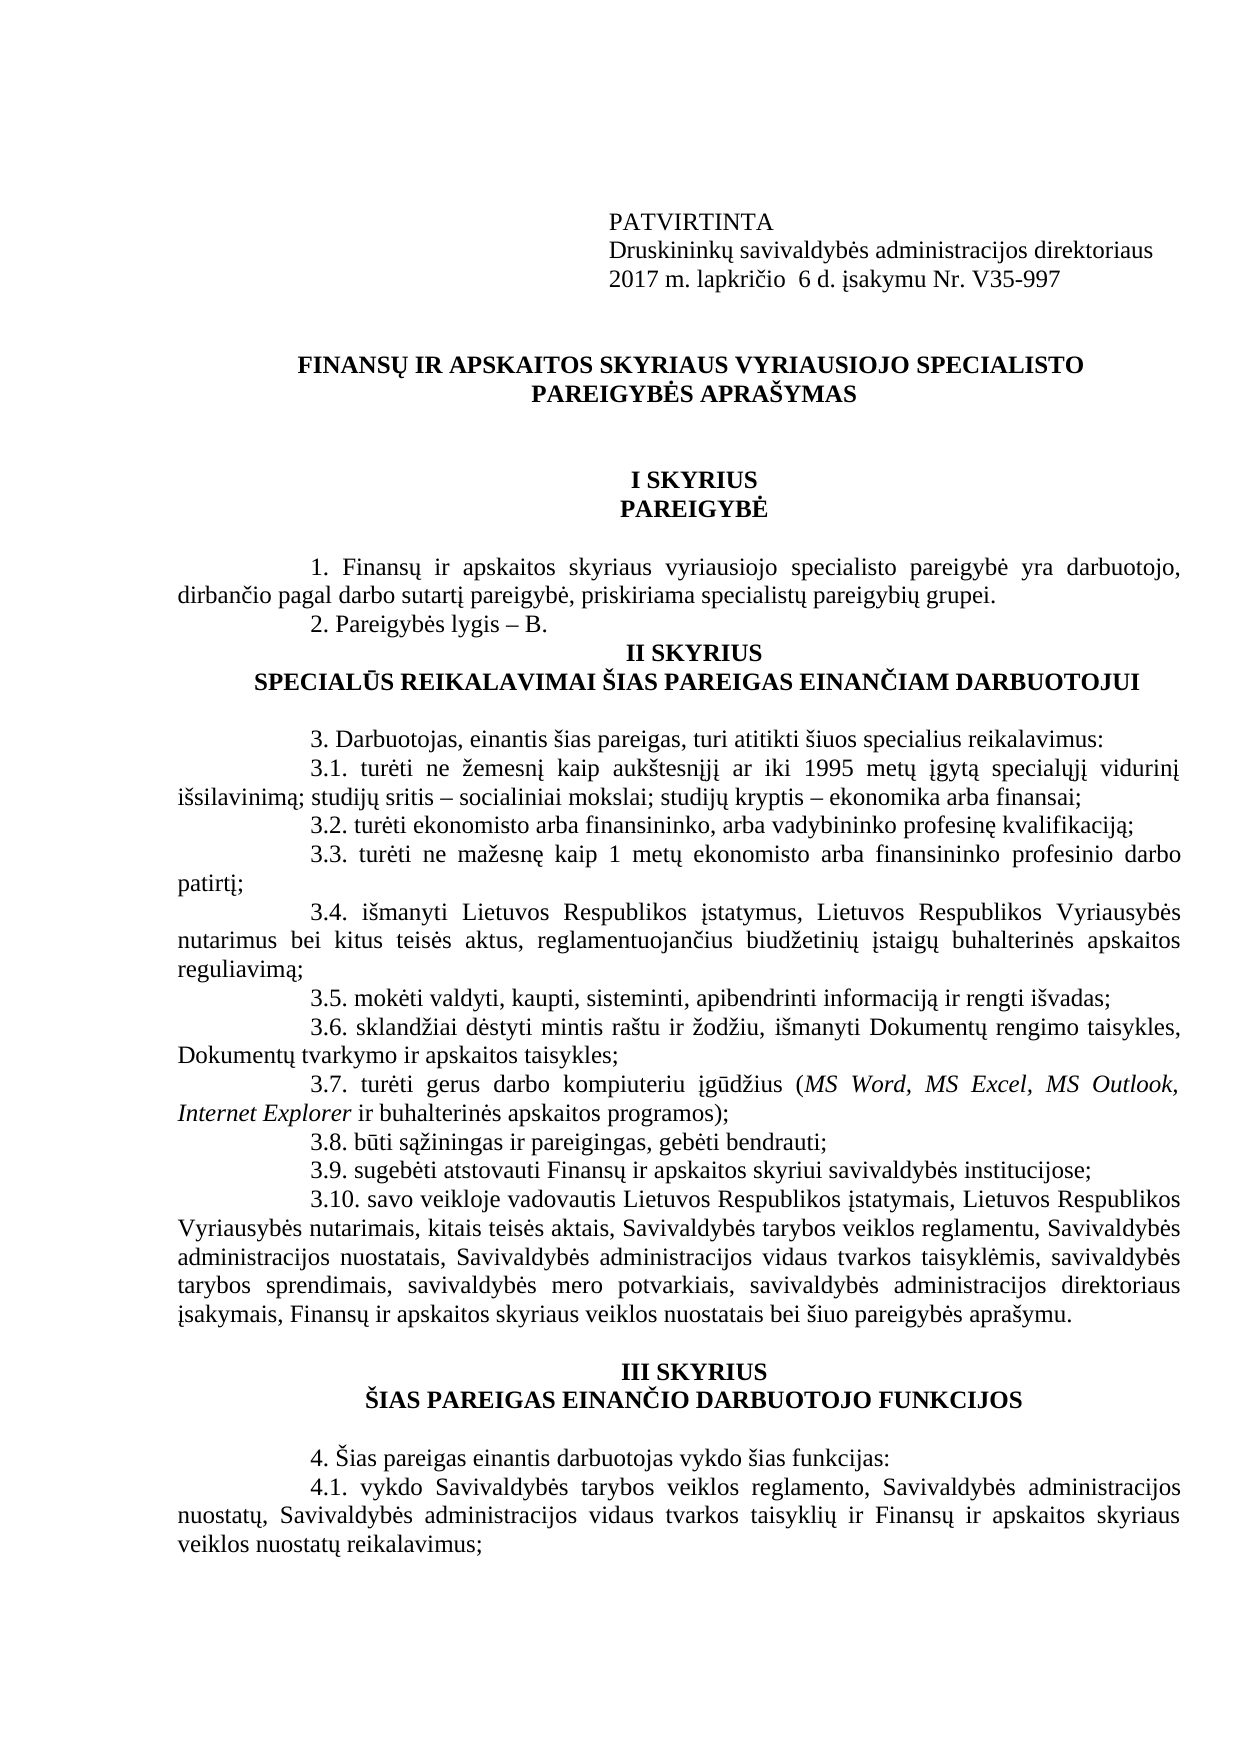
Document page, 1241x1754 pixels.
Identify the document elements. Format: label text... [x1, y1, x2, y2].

text 3.3. turėti ne mažesnę kaip 1 metų ekonomisto arba finansininko profesinio darbo patirtį; [177, 839, 1181, 897]
text FINANSŲ IR APSKAITOS SKYRIAUS VYRIAUSIOJO SPECIALISTO [177, 350, 1211, 379]
text 3.1. turėti ne žemesnį kaip aukštesnįjį ar iki 1995 metų įgytą specialųjį vidurinį išsilavinimą; studijų sritis – socialiniai mokslai; studijų kryptis – ekonomika arba finansai; [177, 753, 1181, 810]
text I SKYRIUS [177, 465, 1211, 494]
text 3.2. turėti ekonomisto arba finansininko, arba vadybininko profesinę kvalifikaciją; [177, 810, 1211, 839]
text SPECIALŪS REIKALAVIMAI ŠIAS PAREIGAS EINANČIAM DARBUOTOJUI [177, 667, 1211, 695]
text 3.5. mokėti valdyti, kaupti, sisteminti, apibendrinti informaciją ir rengti išvadas; [177, 983, 1211, 1012]
text 4. Šias pareigas einantis darbuotojas vykdo šias funkcijas: [177, 1443, 1211, 1472]
text ŠIAS PAREIGAS EINANČIO DARBUOTOJO FUNKCIJOS [177, 1385, 1211, 1414]
text III SKYRIUS [177, 1357, 1211, 1385]
text 2. Pareigybės lygis – B. [177, 609, 1211, 638]
text 3.9. sugebėti atstovauti Finansų ir apskaitos skyriui savivaldybės institucijose; [177, 1155, 1211, 1184]
text PATVIRTINTA [177, 207, 1211, 235]
text 3. Darbuotojas, einantis šias pareigas, turi atitikti šiuos specialius reikalavimus: [177, 724, 1211, 753]
text 4.1. vykdo Savivaldybės tarybos veiklos reglamento, Savivaldybės administracijos nuostatų, Savivaldybės administracijos vidaus tvarkos taisyklių ir Finansų ir apskaitos skyriaus veiklos nuostatų reikalavimus; [177, 1472, 1181, 1558]
text II SKYRIUS [177, 638, 1211, 667]
text 1. Finansų ir apskaitos skyriaus vyriausiojo specialisto pareigybė yra darbuotojo, dirbančio pagal darbo sutartį pareigybė, priskiriama specialistų pareigybių grupei. [177, 552, 1181, 609]
text 3.7. turėti gerus darbo kompiuteriu įgūdžius (MS Word, MS Excel, MS Outlook, Internet Explorer ir buhalterinės apskaitos programos); [177, 1069, 1181, 1127]
text 3.10. savo veikloje vadovautis Lietuvos Respublikos įstatymais, Lietuvos Respublikos Vyriausybės nutarimais, kitais teisės aktais, Savivaldybės tarybos veiklos reglamentu, Savivaldybės administracijos nuostatais, Savivaldybės administracijos vidaus tvarkos taisyklėmis, savivaldybės tarybos sprendimais, savivaldybės mero potvarkiais, savivaldybės administracijos direktoriaus įsakymais, Finansų ir apskaitos skyriaus veiklos nuostatais bei šiuo pareigybės aprašymu. [177, 1184, 1181, 1328]
text PAREIGYBĖS APRAŠYMAS [177, 379, 1211, 408]
text 3.8. būti sąžiningas ir pareigingas, gebėti bendrauti; [177, 1127, 1211, 1155]
text 3.4. išmanyti Lietuvos Respublikos įstatymus, Lietuvos Respublikos Vyriausybės nutarimus bei kitus teisės aktus, reglamentuojančius biudžetinių įstaigų buhalterinės apskaitos reguliavimą; [177, 897, 1181, 983]
text 2017 m. lapkričio 6 d. įsakymu Nr. V35-997 [177, 264, 1211, 293]
text 3.6. sklandžiai dėstyti mintis raštu ir žodžiu, išmanyti Dokumentų rengimo taisykles, Dokumentų tvarkymo ir apskaitos taisykles; [177, 1012, 1181, 1069]
text PAREIGYBĖ [177, 494, 1211, 523]
text Druskininkų savivaldybės administracijos direktoriaus [177, 235, 1211, 264]
